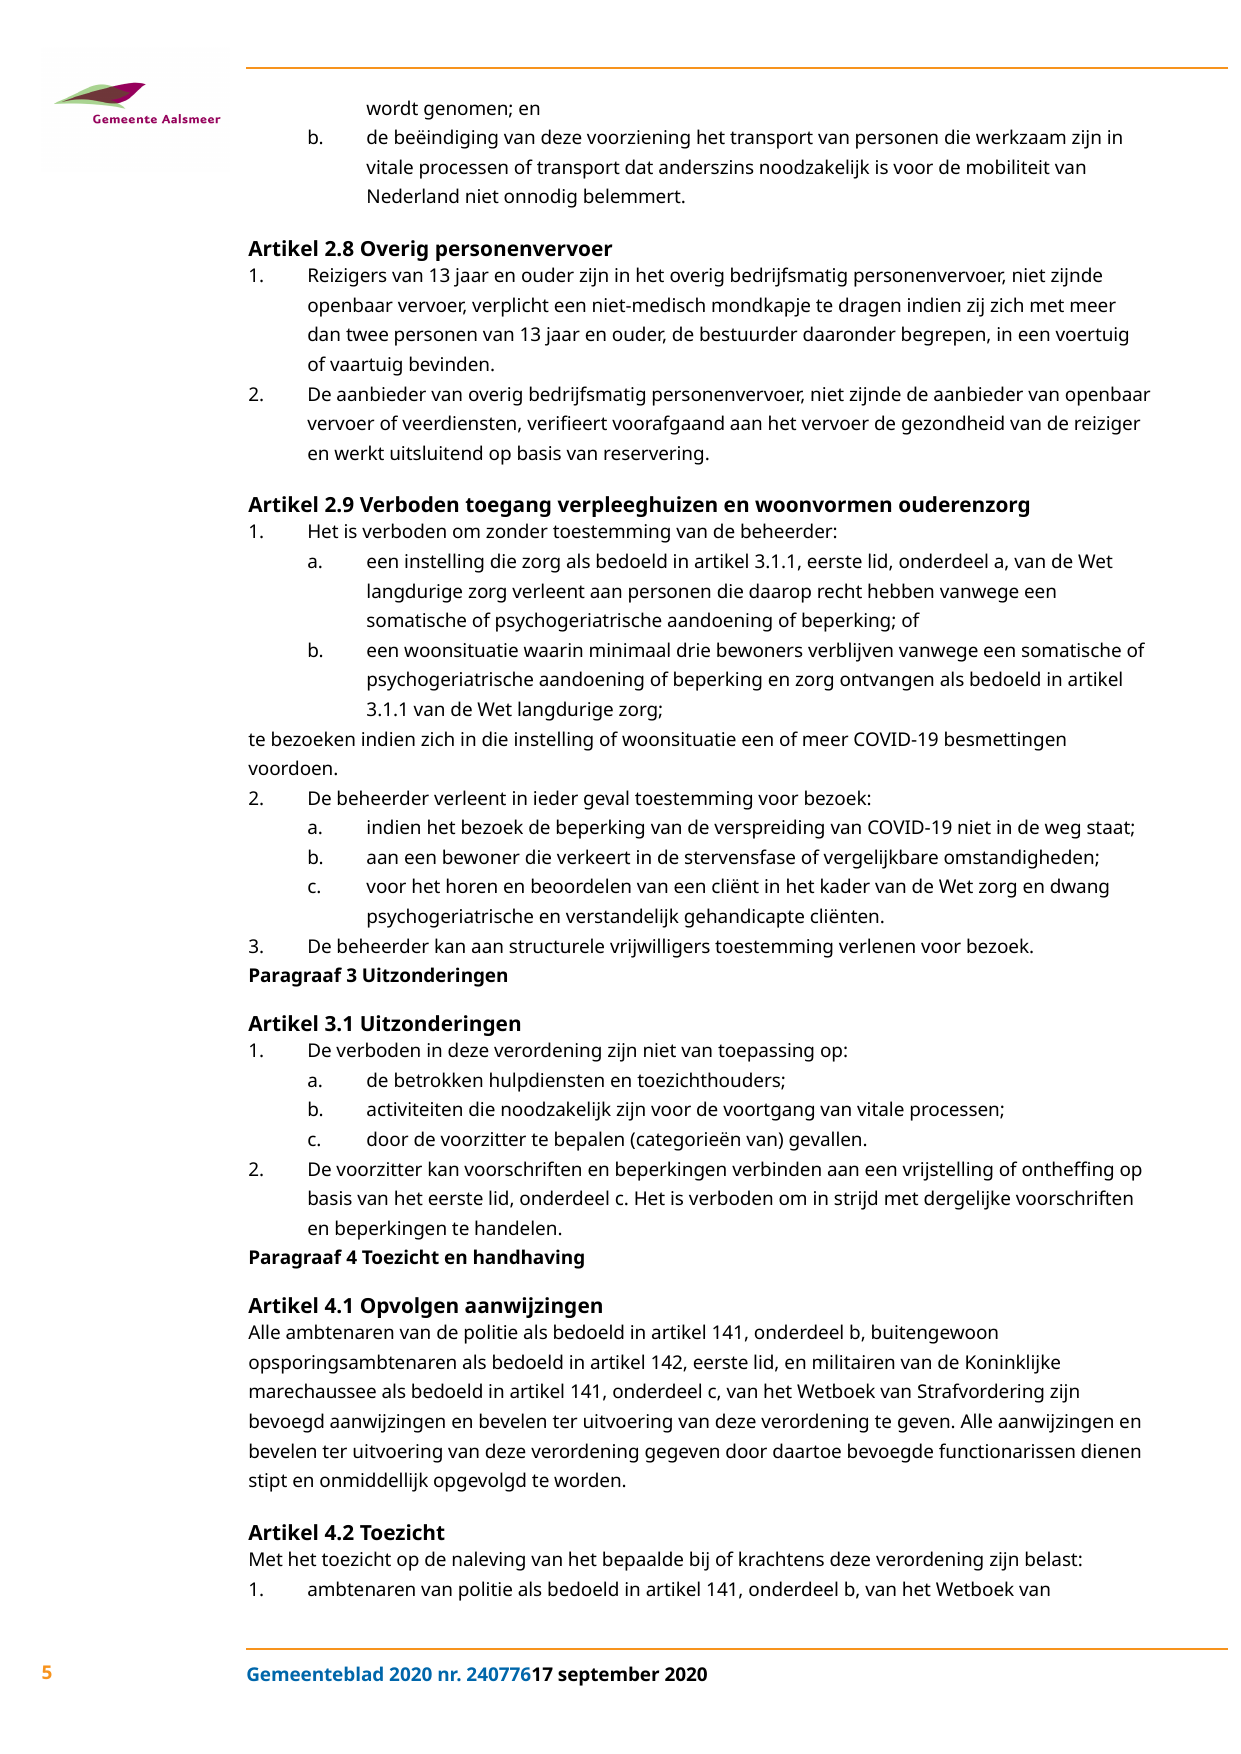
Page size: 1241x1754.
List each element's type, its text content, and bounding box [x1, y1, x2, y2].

list wordt genomen; en [307, 95, 1152, 121]
text Artikel 4.2 Toezicht [248, 1518, 1152, 1546]
list een instelling die zorg als bedoeld in artikel 3.1.1, eerste lid, onderdeel a, van de Wet langdurige zorg verleent aan personen die daarop recht hebben vanwege een somatische of psychogeriatrische aandoening of beperking; of [307, 548, 1152, 633]
list de beëindiging van deze voorziening het transport van personen die werkzaam zijn in vitale processen of transport dat anderszins noodzakelijk is voor de mobiliteit van Nederland niet onnodig belemmert. [307, 124, 1152, 209]
text Artikel 2.8 Overig personenvervoer [248, 234, 1152, 262]
list De aanbieder van overig bedrijfsmatig personenvervoer, niet zijnde de aanbieder van openbaar vervoer of veerdiensten, verifieert voorafgaand aan het vervoer de gezondheid van de reiziger en werkt uitsluitend op basis van reservering. [248, 381, 1152, 466]
list De beheerder verleent in ieder geval toestemming voor bezoek: [248, 785, 1152, 811]
text Artikel 4.1 Opvolgen aanwijzingen [248, 1291, 1152, 1319]
list activiteiten die noodzakelijk zijn voor de voortgang van vitale processen; [307, 1097, 1152, 1122]
picture [41, 47, 231, 172]
text Paragraaf 3 Uitzonderingen [248, 962, 1152, 988]
list ambtenaren van politie als bedoeld in artikel 141, onderdeel b, van het Wetboek van [248, 1576, 1152, 1602]
list een woonsituatie waarin minimaal drie bewoners verblijven vanwege een somatische of psychogeriatrische aandoening of beperking en zorg ontvangen als bedoeld in artikel 3.1.1 van de Wet langdurige zorg; [307, 637, 1152, 722]
list Het is verboden om zonder toestemming van de beheerder: [248, 519, 1152, 544]
list de betrokken hulpdiensten en toezichthouders; [307, 1067, 1152, 1093]
list aan een bewoner die verkeert in de stervensfase of vergelijkbare omstandigheden; [307, 844, 1152, 870]
list De beheerder kan aan structurele vrijwilligers toestemming verlenen voor bezoek. [248, 933, 1152, 959]
text te bezoeken indien zich in die instelling of woonsituatie een of meer COVID-19 besmettingen voordoen. [248, 726, 1152, 781]
text Artikel 2.9 Verboden toegang verpleeghuizen en woonvormen ouderenzorg [248, 490, 1152, 519]
text Alle ambtenaren van de politie als bedoeld in artikel 141, onderdeel b, buitengewoon opsporingsambtenaren als bedoeld in artikel 142, eerste lid, en militairen van de Koninklijke marechaussee als bedoeld in artikel 141, onderdeel c, van het Wetboek van Strafvordering zijn bevoegd aanwijzingen en bevelen ter uitvoering van deze verordening te geven. Alle aanwijzingen en bevelen ter uitvoering van deze verordening gegeven door daartoe bevoegde functionarissen dienen stipt en onmiddellijk opgevolgd te worden. [248, 1319, 1152, 1493]
text Met het toezicht op de naleving van het bepaalde bij of krachtens deze verordening zijn belast: [248, 1546, 1152, 1572]
list De verboden in deze verordening zijn niet van toepassing op: [248, 1037, 1152, 1063]
text Paragraaf 4 Toezicht en handhaving [248, 1244, 1152, 1270]
list Reizigers van 13 jaar en ouder zijn in het overig bedrijfsmatig personenvervoer, niet zijnde openbaar vervoer, verplicht een niet-medisch mondkapje te dragen indien zij zich met meer dan twee personen van 13 jaar en ouder, de bestuurder daaronder begrepen, in een voertuig of vaartuig bevinden. [248, 262, 1152, 377]
text Artikel 3.1 Uitzonderingen [248, 1009, 1152, 1037]
list De voorzitter kan voorschriften en beperkingen verbinden aan een vrijstelling of ontheffing op basis van het eerste lid, onderdeel c. Het is verboden om in strijd met dergelijke voorschriften en beperkingen te handelen. [248, 1156, 1152, 1241]
list voor het horen en beoordelen van een cliënt in het kader van de Wet zorg en dwang psychogeriatrische en verstandelijk gehandicapte cliënten. [307, 874, 1152, 929]
list door de voorzitter te bepalen (categorieën van) gevallen. [307, 1126, 1152, 1152]
list indien het bezoek de beperking van de verspreiding van COVID-19 niet in de weg staat; [307, 814, 1152, 840]
